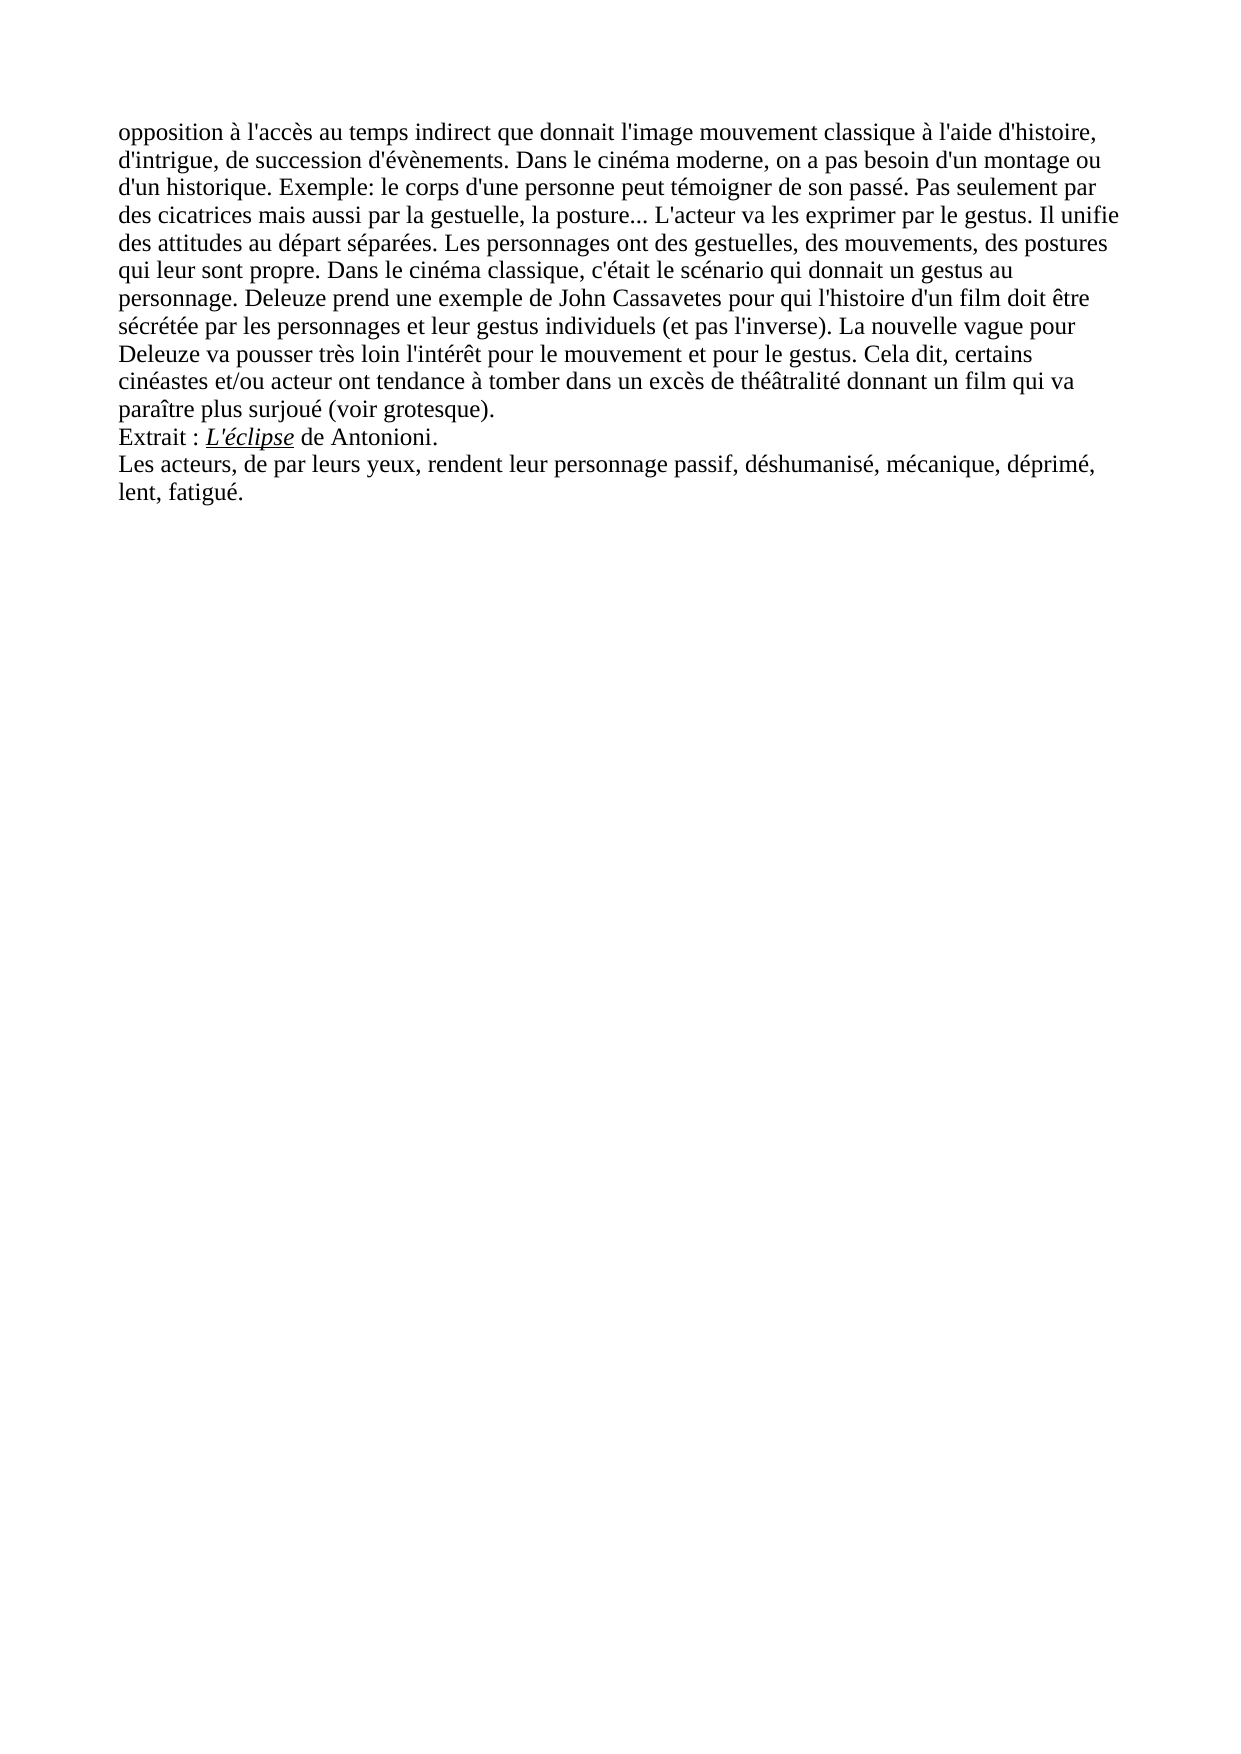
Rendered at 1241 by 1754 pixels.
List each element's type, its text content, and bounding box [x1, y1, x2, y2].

text opposition à l'accès au temps indirect que donnait l'image mouvement classique à l'aide d'histoire, d'intrigue, de succession d'évènements. Dans le cinéma moderne, on a pas besoin d'un montage ou d'un historique. Exemple: le corps d'une personne peut témoigner de son passé. Pas seulement par des cicatrices mais aussi par la gestuelle, la posture... L'acteur va les exprimer par le gestus. Il unifie des attitudes au départ séparées. Les personnages ont des gestuelles, des mouvements, des postures qui leur sont propre. Dans le cinéma classique, c'était le scénario qui donnait un gestus au personnage. Deleuze prend une exemple de John Cassavetes pour qui l'histoire d'un film doit être sécrétée par les personnages et leur gestus individuels (et pas l'inverse). La nouvelle vague pour Deleuze va pousser très loin l'intérêt pour le mouvement et pour le gestus. Cela dit, certains cinéastes et/ou acteur ont tendance à tomber dans un excès de théâtralité donnant un film qui va paraître plus surjoué (voir grotesque). [118, 118, 1122, 423]
text Les acteurs, de par leurs yeux, rendent leur personnage passif, déshumanisé, mécanique, déprimé, lent, fatigué. [118, 451, 1122, 506]
text Extrait : L'éclipse de Antonioni. [118, 423, 1122, 451]
